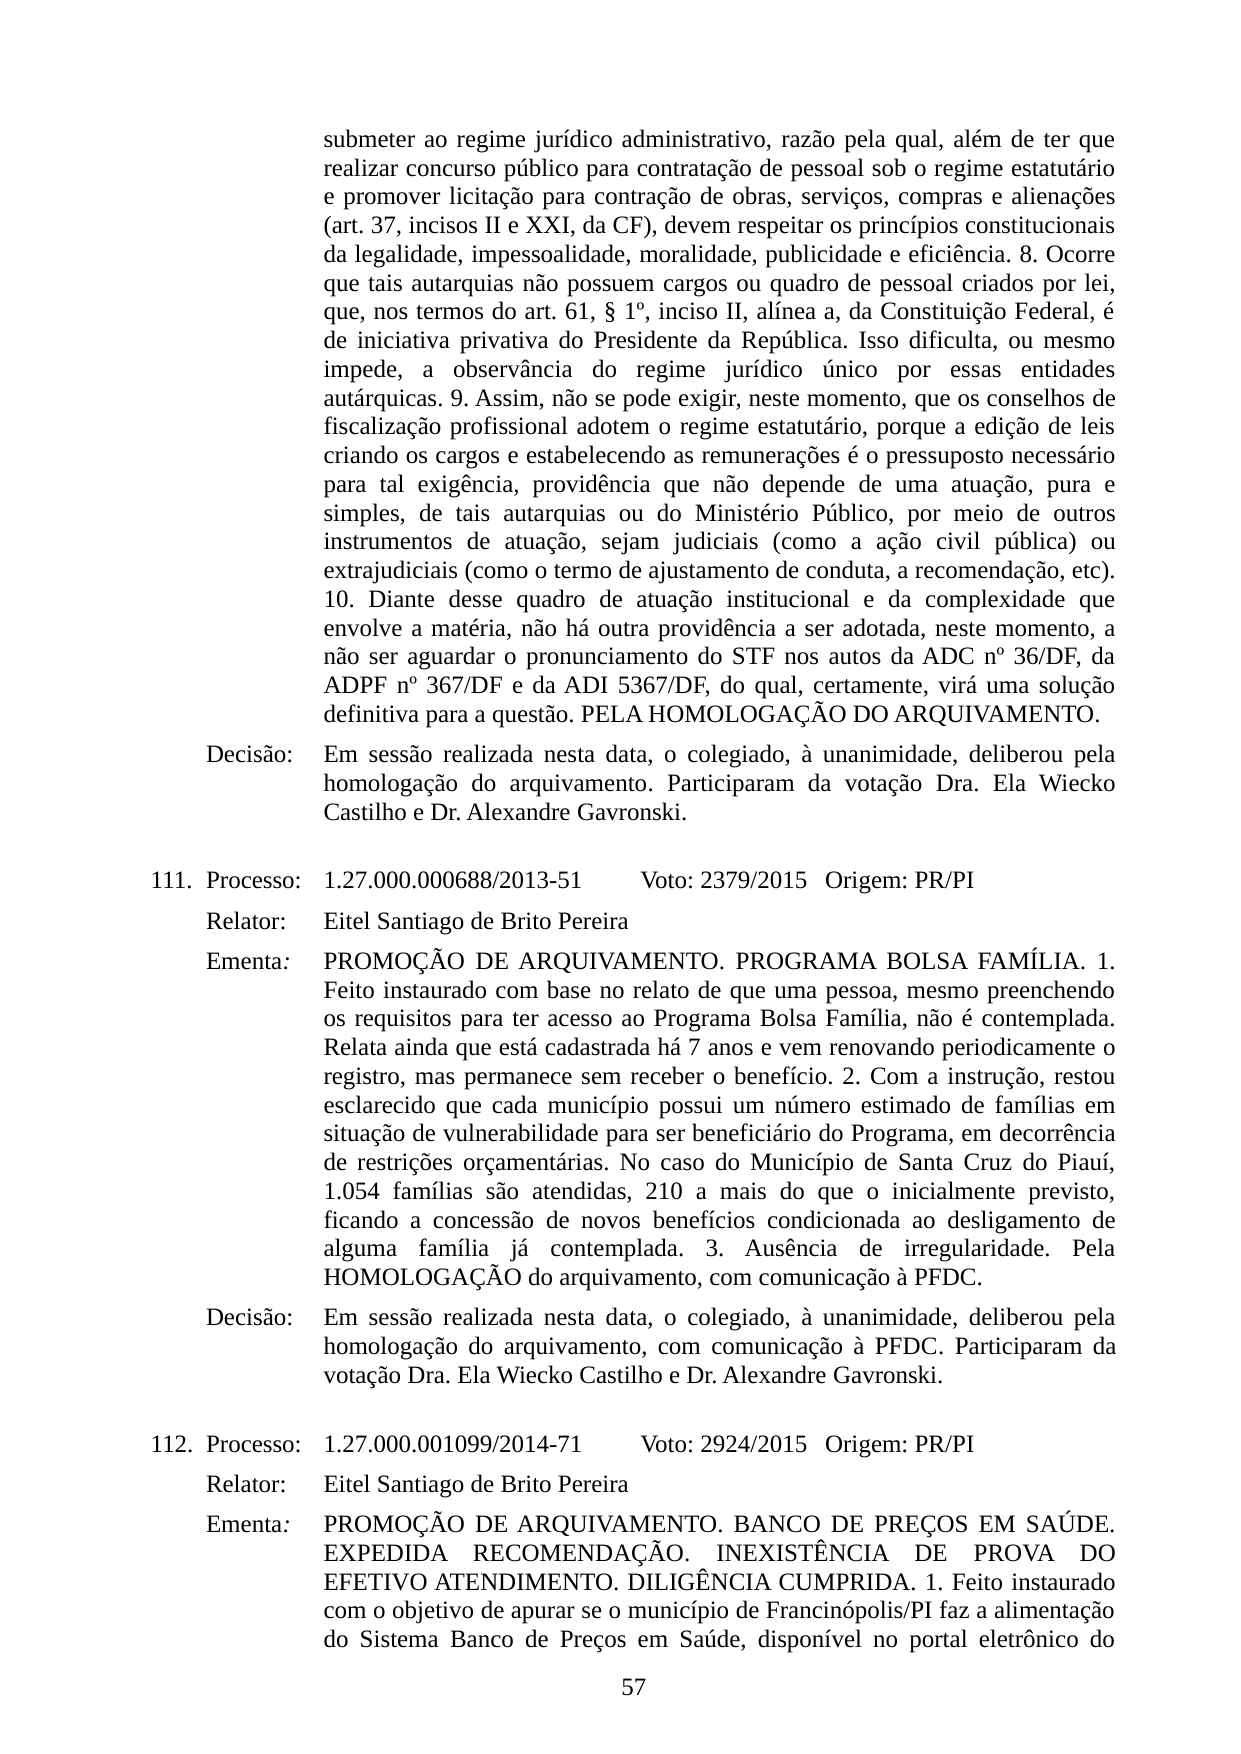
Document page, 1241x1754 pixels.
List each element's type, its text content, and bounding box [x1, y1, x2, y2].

table_cell submeter ao regime jurídico administrativo, razão pela qual, além de ter que realizar concurso público para contratação de pessoal sob o regime estatutário e promover licitação para contração de obras, serviços, compras e alienações (art. 37, incisos II e XXI, da CF), devem respeitar os princípios constitucionais da legalidade, impessoalidade, moralidade, publicidade e eficiência. 8. Ocorre que tais autarquias não possuem cargos ou quadro de pessoal criados por lei, que, nos termos do art. 61, § 1º, inciso II, alínea a, da Constituição Federal, é de iniciativa privativa do Presidente da República. Isso dificulta, ou mesmo impede, a observância do regime jurídico único por essas entidades autárquicas. 9. Assim, não se pode exigir, neste momento, que os conselhos de fiscalização profissional adotem o regime estatutário, porque a edição de leis criando os cargos e estabelecendo as remunerações é o pressuposto necessário para tal exigência, providência que não depende de uma atuação, pura e simples, de tais autarquias ou do Ministério Público, por meio de outros instrumentos de atuação, sejam judiciais (como a ação civil pública) ou extrajudiciais (como o termo de ajustamento de conduta, a recomendação, etc). 10. Diante desse quadro de atuação institucional e da complexidade que envolve a matéria, não há outra providência a ser adotada, neste momento, a não ser aguardar o pronunciamento do STF nos autos da ADC nº 36/DF, da ADPF nº 367/DF e da ADI 5367/DF, do qual, certamente, virá uma solução definitiva para a questão. PELA HOMOLOGAÇÃO DO ARQUIVAMENTO. [318, 118, 1122, 733]
table_cell Ementa: [200, 1504, 318, 1659]
table_header Voto: 2379/2015 [635, 860, 819, 900]
table_cell [145, 1297, 200, 1394]
table_header 1.27.000.000688/2013-51 [318, 860, 634, 900]
table_header Origem: PR/PI [819, 860, 1122, 900]
table_cell Em sessão realizada nesta data, o colegiado, à unanimidade, deliberou pela homologação do arquivamento, com comunicação à PFDC. Participaram da votação Dra. Ela Wiecko Castilho e Dr. Alexandre Gavronski. [318, 1297, 1122, 1394]
table_cell [145, 900, 200, 940]
table_header Processo: [200, 1423, 318, 1463]
table_cell [145, 118, 200, 733]
table_cell Eitel Santiago de Brito Pereira [318, 900, 1122, 940]
table_cell Eitel Santiago de Brito Pereira [318, 1463, 1122, 1503]
table_header 1.27.000.001099/2014-71 [318, 1423, 634, 1463]
table_cell Relator: [200, 900, 318, 940]
table_cell Decisão: [200, 1297, 318, 1394]
table_cell Decisão: [200, 733, 318, 831]
table_cell Relator: [200, 1463, 318, 1503]
table_cell Em sessão realizada nesta data, o colegiado, à unanimidade, deliberou pela homologação do arquivamento. Participaram da votação Dra. Ela Wiecko Castilho e Dr. Alexandre Gavronski. [318, 733, 1122, 831]
table_cell [200, 118, 318, 733]
table_cell PROMOÇÃO DE ARQUIVAMENTO. BANCO DE PREÇOS EM SAÚDE. EXPEDIDA RECOMENDAÇÃO. INEXISTÊNCIA DE PROVA DO EFETIVO ATENDIMENTO. DILIGÊNCIA CUMPRIDA. 1. Feito instaurado com o objetivo de apurar se o município de Francinópolis/PI faz a alimentação do Sistema Banco de Preços em Saúde, disponível no portal eletrônico do [318, 1504, 1122, 1659]
table_cell Ementa: [200, 940, 318, 1297]
table_header Voto: 2924/2015 [635, 1423, 819, 1463]
table_header 112. [145, 1423, 200, 1463]
table_cell [145, 1463, 200, 1503]
table_cell [145, 940, 200, 1297]
table_cell [145, 733, 200, 831]
table_cell [145, 1504, 200, 1659]
table_cell PROMOÇÃO DE ARQUIVAMENTO. PROGRAMA BOLSA FAMÍLIA. 1. Feito instaurado com base no relato de que uma pessoa, mesmo preenchendo os requisitos para ter acesso ao Programa Bolsa Família, não é contemplada. Relata ainda que está cadastrada há 7 anos e vem renovando periodicamente o registro, mas permanece sem receber o benefício. 2. Com a instrução, restou esclarecido que cada município possui um número estimado de famílias em situação de vulnerabilidade para ser beneficiário do Programa, em decorrência de restrições orçamentárias. No caso do Município de Santa Cruz do Piauí, 1.054 famílias são atendidas, 210 a mais do que o inicialmente previsto, ficando a concessão de novos benefícios condicionada ao desligamento de alguma família já contemplada. 3. Ausência de irregularidade. Pela HOMOLOGAÇÃO do arquivamento, com comunicação à PFDC. [318, 940, 1122, 1297]
table_header 111. [145, 860, 200, 900]
table_header Processo: [200, 860, 318, 900]
table_header Origem: PR/PI [819, 1423, 1122, 1463]
